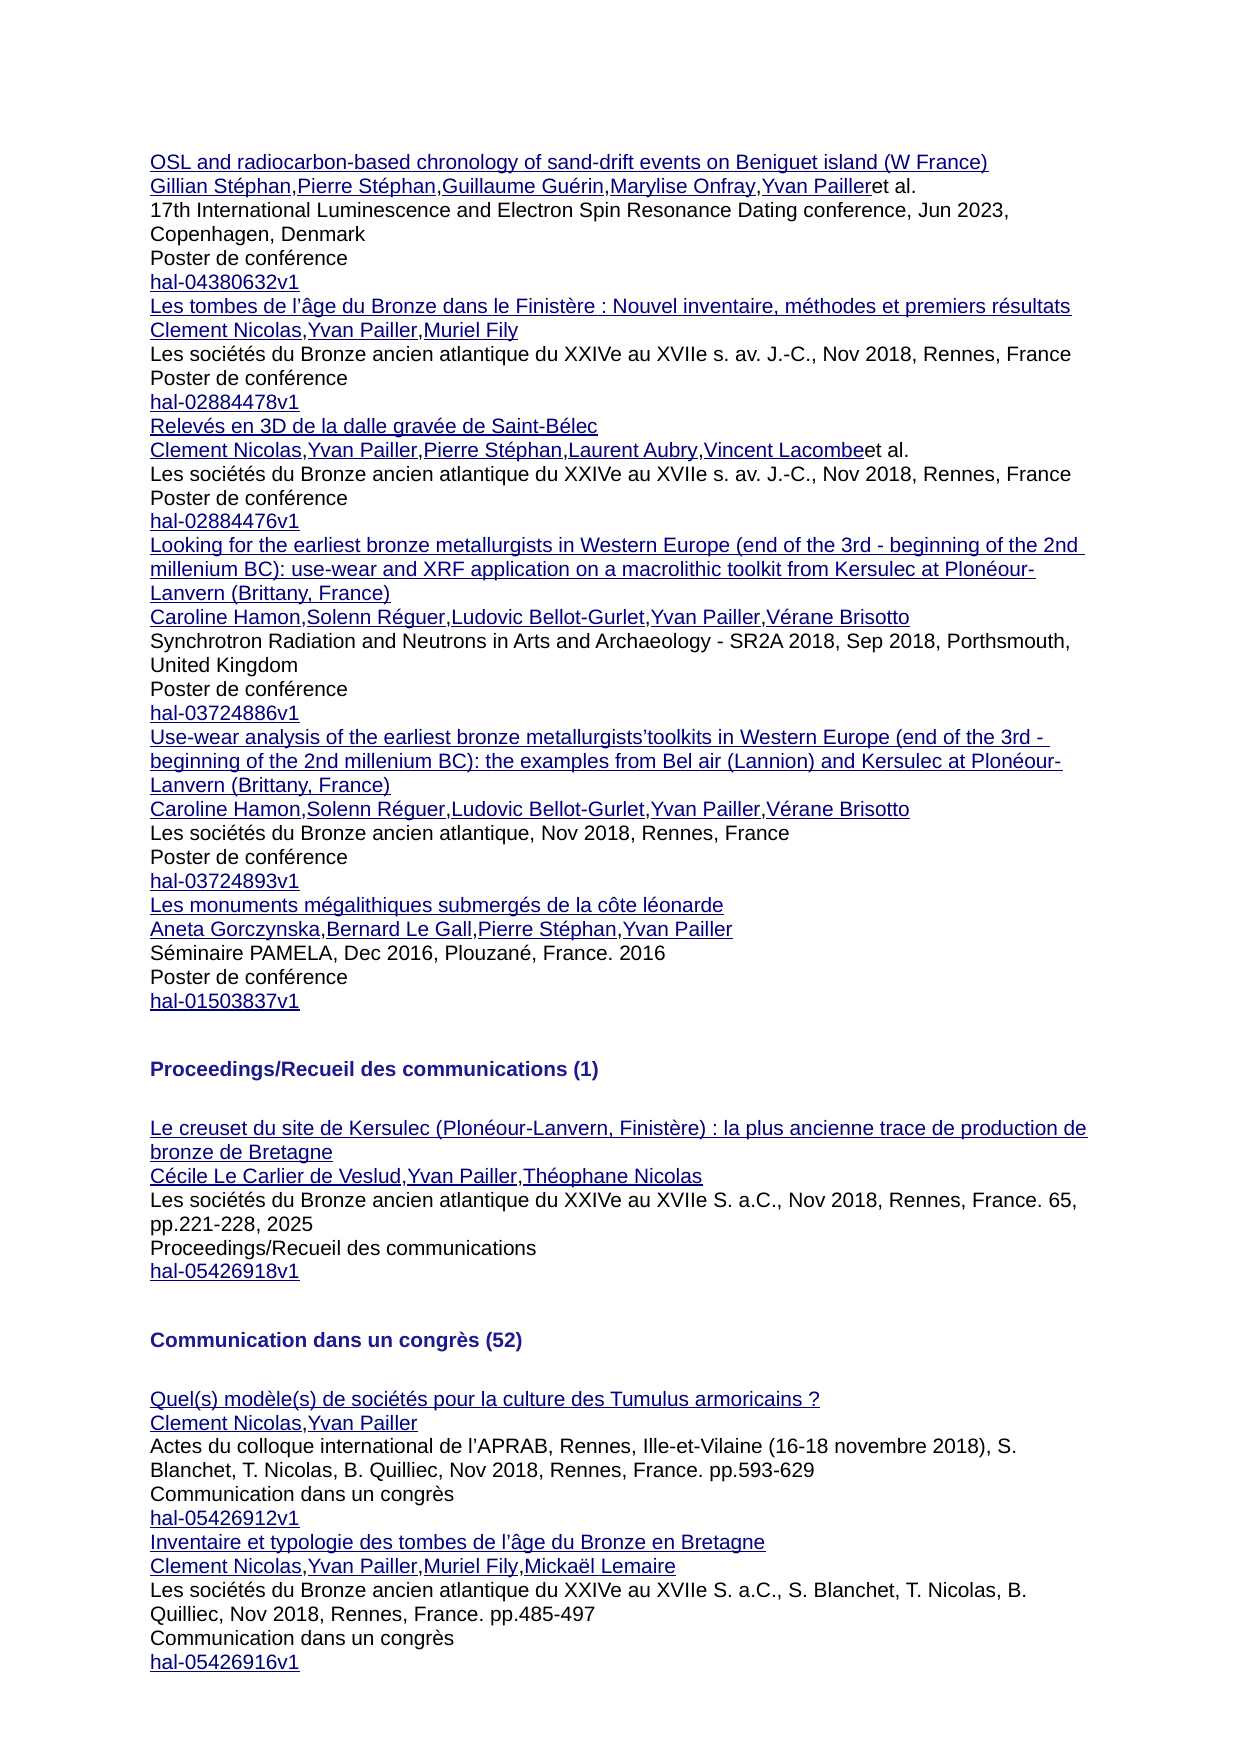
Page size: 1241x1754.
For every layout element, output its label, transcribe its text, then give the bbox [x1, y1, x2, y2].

table_header Le creuset du site de Kersulec (Plonéour-Lanvern, Finistère) : la plus ancienne trace de production de bronze de Bretagne Cécile Le Carlier de Veslud,Yvan Pailler,Théophane Nicolas Les sociétés du Bronze ancien atlantique du XXIVe au XVIIe S. a.C., Nov 2018, Rennes, France. 65, pp.221-228, 2025 Proceedings/Recueil des communications hal-05426918v1 [150, 1116, 1090, 1283]
table_cell OSL and radiocarbon-based chronology of sand-drift events on Beniguet island (W France) Gillian Stéphan,Pierre Stéphan,Guillaume Guérin,Marylise Onfray,Yvan Pailleret al. 17th International Luminescence and Electron Spin Resonance Dating conference, Jun 2023, Copenhagen, Denmark Poster de conférence hal-04380632v1 [150, 150, 1090, 294]
table_cell Looking for the earliest bronze metallurgists in Western Europe (end of the 3rd - beginning of the 2nd millenium BC): use-wear and XRF application on a macrolithic toolkit from Kersulec at Plonéour-Lanvern (Brittany, France) Caroline Hamon,Solenn Réguer,Ludovic Bellot-Gurlet,Yvan Pailler,Vérane Brisotto Synchrotron Radiation and Neutrons in Arts and Archaeology - SR2A 2018, Sep 2018, Porthsmouth, United Kingdom Poster de conférence hal-03724886v1 [150, 533, 1090, 725]
table_cell Use-wear analysis of the earliest bronze metallurgists’toolkits in Western Europe (end of the 3rd - beginning of the 2nd millenium BC): the examples from Bel air (Lannion) and Kersulec at Plonéour-Lanvern (Brittany, France) Caroline Hamon,Solenn Réguer,Ludovic Bellot-Gurlet,Yvan Pailler,Vérane Brisotto Les sociétés du Bronze ancien atlantique, Nov 2018, Rennes, France Poster de conférence hal-03724893v1 [150, 725, 1090, 893]
table_cell Les tombes de l’âge du Bronze dans le Finistère : Nouvel inventaire, méthodes et premiers résultats Clement Nicolas,Yvan Pailler,Muriel Fily Les sociétés du Bronze ancien atlantique du XXIVe au XVIIe s. av. J.-C., Nov 2018, Rennes, France Poster de conférence hal-02884478v1 [150, 294, 1090, 413]
subtitle Proceedings/Recueil des communications (1) [150, 1057, 1090, 1081]
table_cell Les monuments mégalithiques submergés de la côte léonarde Aneta Gorczynska,Bernard Le Gall,Pierre Stéphan,Yvan Pailler Séminaire PAMELA, Dec 2016, Plouzané, France. 2016 Poster de conférence hal-01503837v1 [150, 893, 1090, 1012]
table_cell Relevés en 3D de la dalle gravée de Saint-Bélec Clement Nicolas,Yvan Pailler,Pierre Stéphan,Laurent Aubry,Vincent Lacombeet al. Les sociétés du Bronze ancien atlantique du XXIVe au XVIIe s. av. J.-C., Nov 2018, Rennes, France Poster de conférence hal-02884476v1 [150, 414, 1090, 533]
subtitle Communication dans un congrès (52) [150, 1328, 1090, 1352]
table_cell Inventaire et typologie des tombes de l’âge du Bronze en Bretagne Clement Nicolas,Yvan Pailler,Muriel Fily,Mickaël Lemaire Les sociétés du Bronze ancien atlantique du XXIVe au XVIIe S. a.C., S. Blanchet, T. Nicolas, B. Quilliec, Nov 2018, Rennes, France. pp.485-497 Communication dans un congrès hal-05426916v1 [150, 1530, 1090, 1674]
table_header Quel(s) modèle(s) de sociétés pour la culture des Tumulus armoricains ? Clement Nicolas,Yvan Pailler Actes du colloque international de l’APRAB, Rennes, Ille-et-Vilaine (16-18 novembre 2018), S. Blanchet, T. Nicolas, B. Quilliec, Nov 2018, Rennes, France. pp.593-629 Communication dans un congrès hal-05426912v1 [150, 1386, 1090, 1530]
